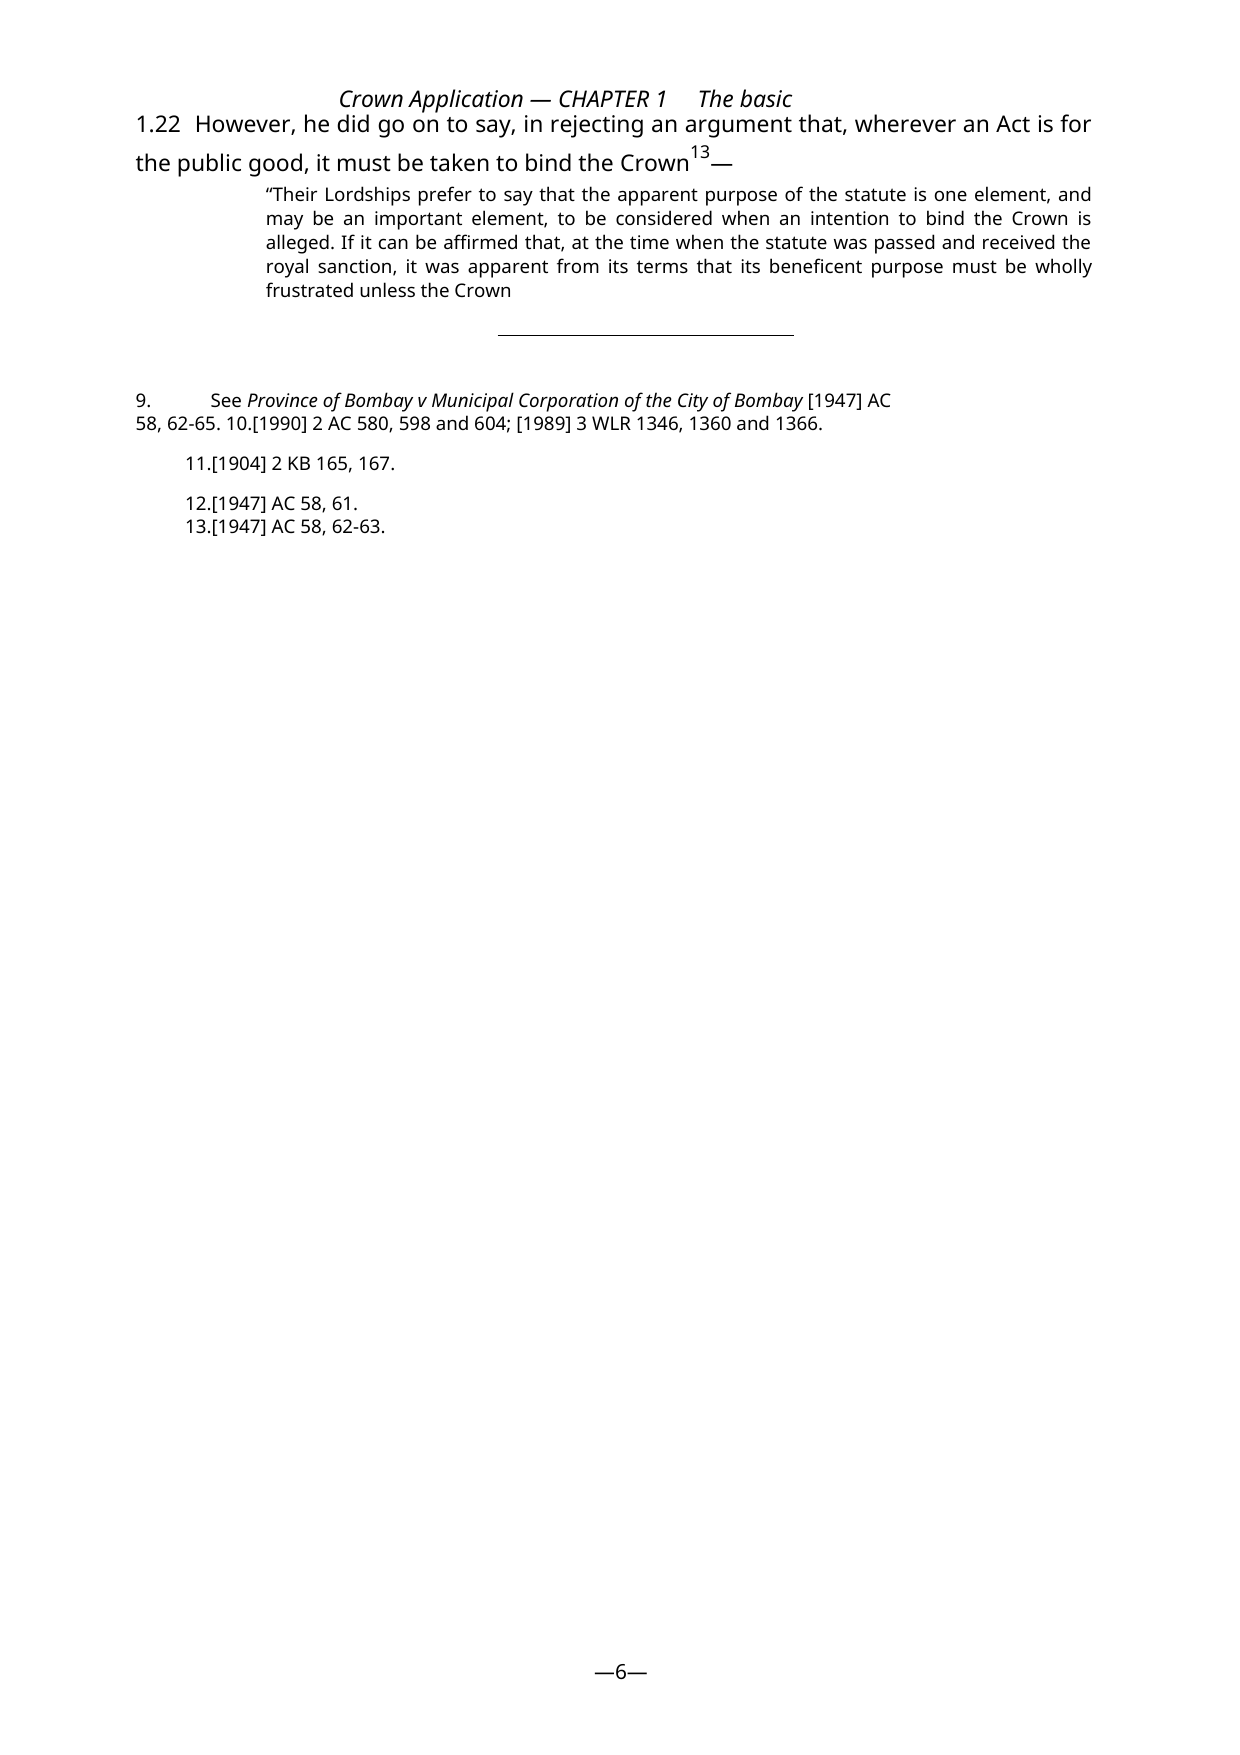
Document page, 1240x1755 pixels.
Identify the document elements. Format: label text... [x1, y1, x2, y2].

text 13.[1947] AC 58, 62-63. [185, 515, 1104, 538]
text 11.[1904] 2 KB 165, 167. [185, 452, 1104, 475]
text “Their Lordships prefer to say that the apparent purpose of the statute is one element, and may be an important element, to be considered when an intention to bind the Crown is alleged. If it can be affirmed that, at the time when the statute was passed and received the royal sanction, it was apparent from its terms that its beneficent purpose must be wholly frustrated unless the Crown [266, 182, 1093, 303]
text 12.[1947] AC 58, 61. [185, 492, 1104, 515]
list However, he did go on to say, in rejecting an argument that, wherever an Act is for the public good, it must be taken to bind the Crown13— [135, 108, 1093, 178]
list See Province of Bombay v Municipal Corporation of the City of Bombay [1947] AC 58, 62-65. 10.[1990] 2 AC 580, 598 and 604; [1989] 3 WLR 1346, 1360 and 1366. [135, 389, 920, 435]
